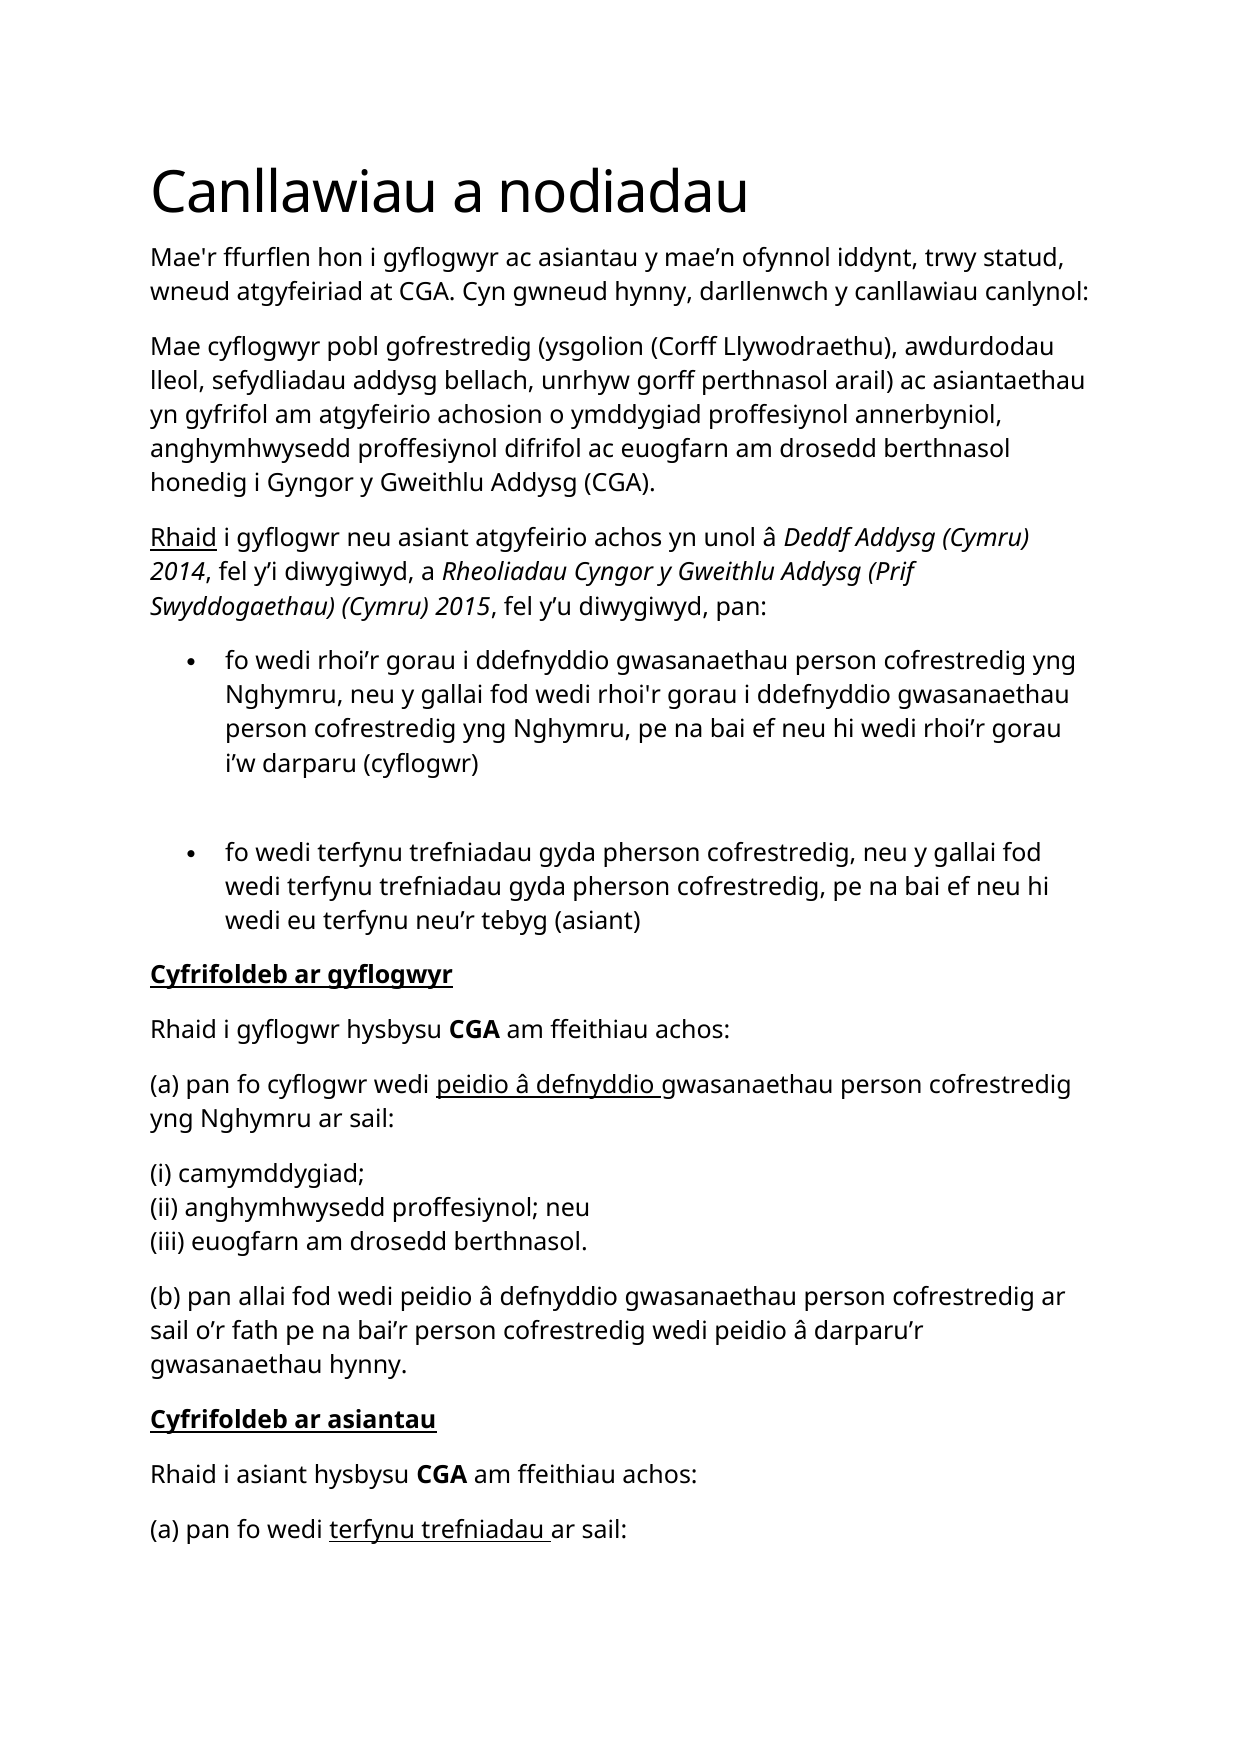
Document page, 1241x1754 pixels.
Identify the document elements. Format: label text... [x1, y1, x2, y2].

text (i) camymddygiad; (ii) anghymhwysedd proffesiynol; neu (iii) euogfarn am drosedd berthnasol. [150, 1156, 1090, 1258]
text Rhaid i gyflogwr neu asiant atgyfeirio achos yn unol â Deddf Addysg (Cymru) 2014, fel y’i diwygiwyd, a Rheoliadau Cyngor y Gweithlu Addysg (Prif Swyddogaethau) (Cymru) 2015, fel y’u diwygiwyd, pan: [150, 520, 1090, 622]
list fo wedi rhoi’r gorau i ddefnyddio gwasanaethau person cofrestredig yng Nghymru, neu y gallai fod wedi rhoi'r gorau i ddefnyddio gwasanaethau person cofrestredig yng Nghymru, pe na bai ef neu hi wedi rhoi’r gorau i’w darparu (cyflogwr) [187, 643, 1090, 813]
list fo wedi terfynu trefniadau gyda pherson cofrestredig, neu y gallai fod wedi terfynu trefniadau gyda pherson cofrestredig, pe na bai ef neu hi wedi eu terfynu neu’r tebyg (asiant) [187, 834, 1090, 936]
title Canllawiau a nodiadau [150, 150, 1090, 229]
text (b) pan allai fod wedi peidio â defnyddio gwasanaethau person cofrestredig ar sail o’r fath pe na bai’r person cofrestredig wedi peidio â darparu’r gwasanaethau hynny. [150, 1279, 1090, 1381]
text (a) pan fo wedi terfynu trefniadau ar sail: [150, 1512, 1090, 1546]
text Mae cyflogwyr pobl gofrestredig (ysgolion (Corff Llywodraethu), awdurdodau lleol, sefydliadau addysg bellach, unrhyw gorff perthnasol arail) ac asiantaethau yn gyfrifol am atgyfeirio achosion o ymddygiad proffesiynol annerbyniol, anghymhwysedd proffesiynol difrifol ac euogfarn am drosedd berthnasol honedig i Gyngor y Gweithlu Addysg (CGA). [150, 329, 1090, 499]
text Rhaid i asiant hysbysu CGA am ffeithiau achos: [150, 1457, 1090, 1491]
text (a) pan fo cyflogwr wedi peidio â defnyddio gwasanaethau person cofrestredig yng Nghymru ar sail: [150, 1067, 1090, 1135]
text Rhaid i gyflogwr hysbysu CGA am ffeithiau achos: [150, 1012, 1090, 1046]
text Cyfrifoldeb ar gyflogwyr [150, 957, 1090, 991]
text Mae'r ffurflen hon i gyflogwyr ac asiantau y mae’n ofynnol iddynt, trwy statud, wneud atgyfeiriad at CGA. Cyn gwneud hynny, darllenwch y canllawiau canlynol: [150, 240, 1090, 308]
text Cyfrifoldeb ar asiantau [150, 1402, 1090, 1436]
